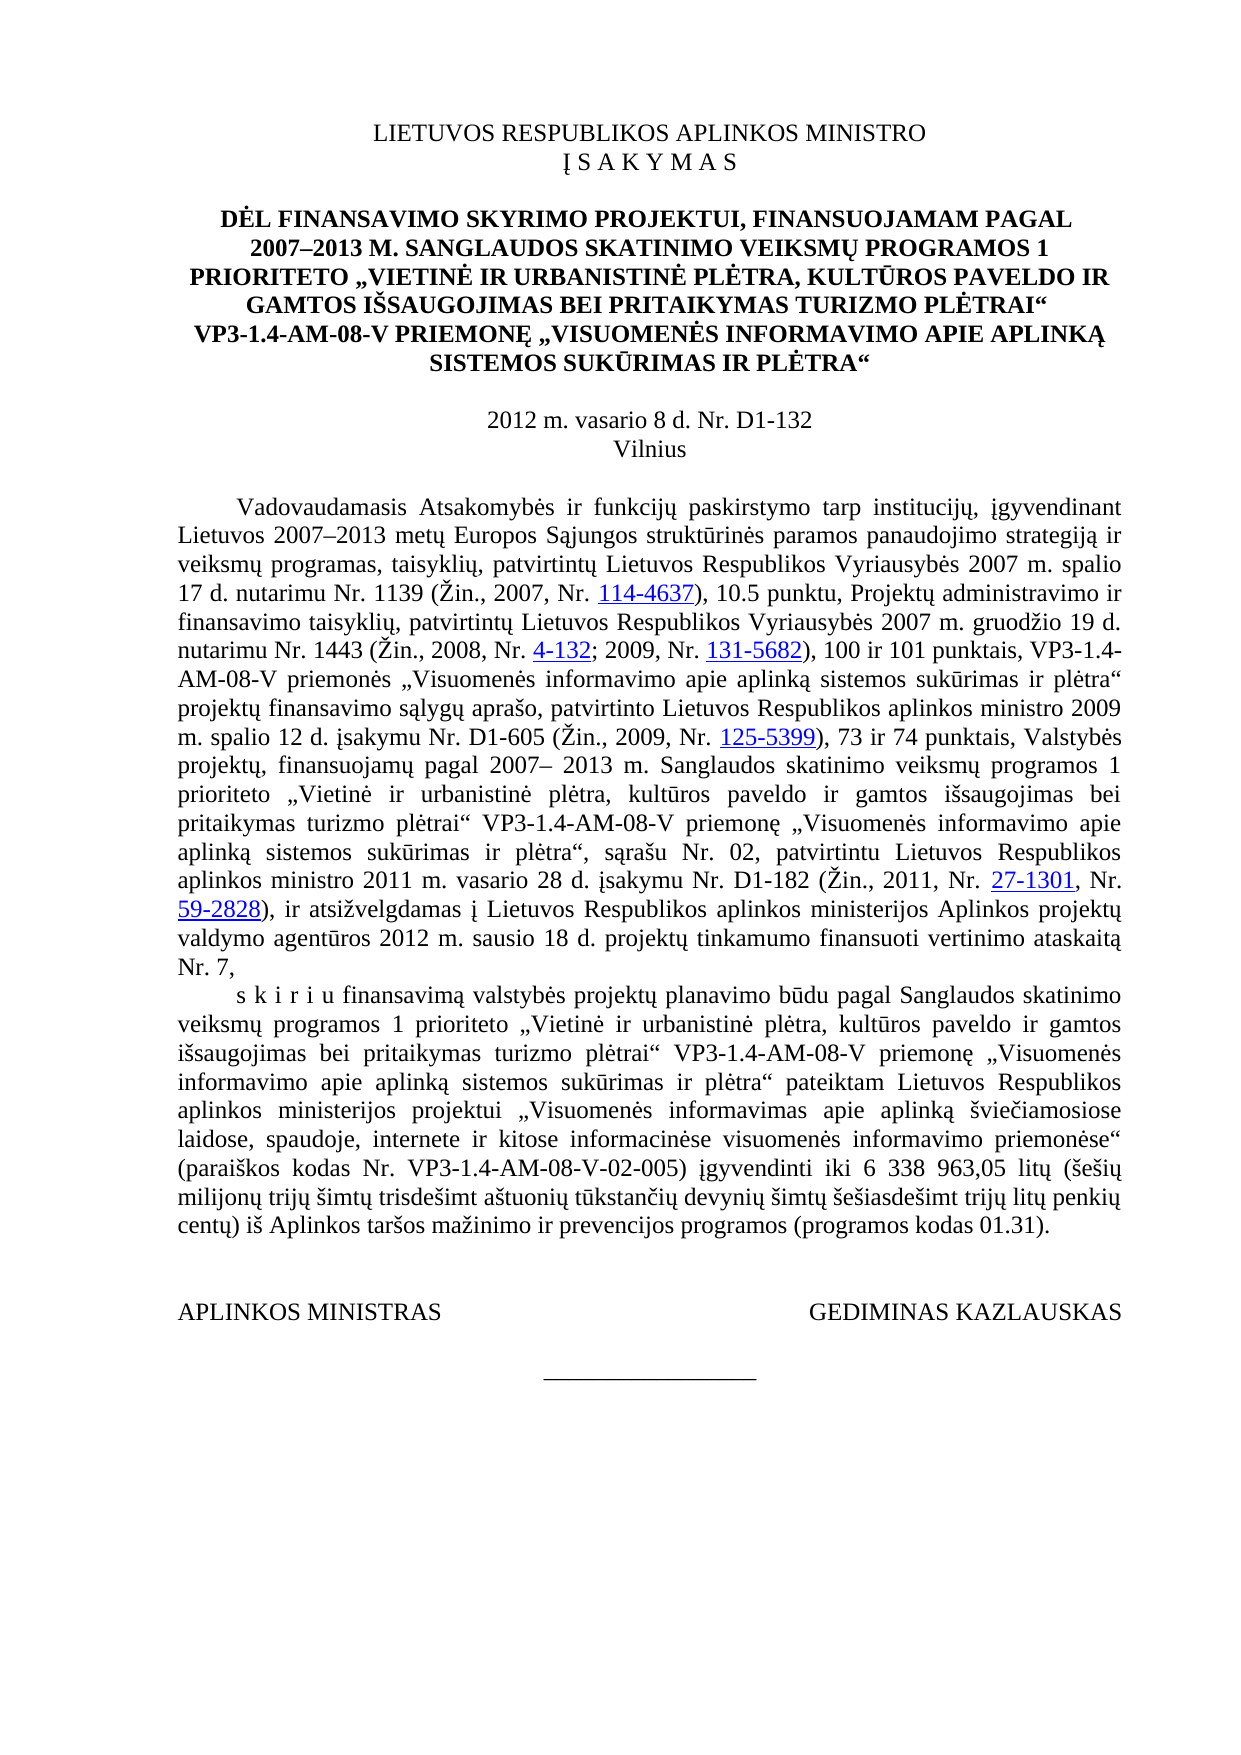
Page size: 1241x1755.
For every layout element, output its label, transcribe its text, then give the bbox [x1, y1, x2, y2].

text 2012 m. vasario 8 d. Nr. D1-132 [177, 406, 1122, 434]
text s k i r i u finansavimą valstybės projektų planavimo būdu pagal Sanglaudos skatinimo veiksmų programos 1 prioriteto „Vietinė ir urbanistinė plėtra, kultūros paveldo ir gamtos išsaugojimas bei pritaikymas turizmo plėtrai“ VP3-1.4-AM-08-V priemonę „Visuomenės informavimo apie aplinką sistemos sukūrimas ir plėtra“ pateiktam Lietuvos Respublikos aplinkos ministerijos projektui „Visuomenės informavimas apie aplinką šviečiamosiose laidose, spaudoje, internete ir kitose informacinėse visuomenės informavimo priemonėse“ (paraiškos kodas Nr. VP3-1.4-AM-08-V-02-005) įgyvendinti iki 6 338 963,05 litų (šešių milijonų trijų šimtų trisdešimt aštuonių tūkstančių devynių šimtų šešiasdešimt trijų litų penkių centų) iš Aplinkos taršos mažinimo ir prevencijos programos (programos kodas 01.31). [177, 981, 1122, 1239]
text Aplinkos ministras Gediminas Kazlauskas [177, 1297, 1122, 1326]
text _________________ [177, 1354, 1122, 1383]
text Į S A K Y M A S [177, 147, 1122, 176]
text LIETUVOS RESPUBLIKOS APLINKOS MINISTRO [177, 118, 1122, 147]
text DĖL FINANSAVIMO SKYRIMO PROJEKTUI, FINANSUOJAMAM PAGAL 2007–2013 M. SANGLAUDOS SKATINIMO VEIKSMŲ PROGRAMOS 1 PRIORITETO „VIETINĖ IR URBANISTINĖ PLĖTRA, KULTŪROS PAVELDO IR GAMTOS IŠSAUGOJIMAS BEI PRITAIKYMAS TURIZMO PLĖTRAI“ VP3-1.4-AM-08-V PRIEMONĘ „VISUOMENĖS INFORMAVIMO APIE APLINKĄ SISTEMOS SUKŪRIMAS IR PLĖTRA“ [177, 204, 1122, 377]
text Vadovaudamasis Atsakomybės ir funkcijų paskirstymo tarp institucijų, įgyvendinant Lietuvos 2007–2013 metų Europos Sąjungos struktūrinės paramos panaudojimo strategiją ir veiksmų programas, taisyklių, patvirtintų Lietuvos Respublikos Vyriausybės 2007 m. spalio 17 d. nutarimu Nr. 1139 (Žin., 2007, Nr. 114-4637), 10.5 punktu, Projektų administravimo ir finansavimo taisyklių, patvirtintų Lietuvos Respublikos Vyriausybės 2007 m. gruodžio 19 d. nutarimu Nr. 1443 (Žin., 2008, Nr. 4-132; 2009, Nr. 131-5682), 100 ir 101 punktais, VP3-1.4-AM-08-V priemonės „Visuomenės informavimo apie aplinką sistemos sukūrimas ir plėtra“ projektų finansavimo sąlygų aprašo, patvirtinto Lietuvos Respublikos aplinkos ministro 2009 m. spalio 12 d. įsakymu Nr. D1-605 (Žin., 2009, Nr. 125-5399), 73 ir 74 punktais, Valstybės projektų, finansuojamų pagal 2007– 2013 m. Sanglaudos skatinimo veiksmų programos 1 prioriteto „Vietinė ir urbanistinė plėtra, kultūros paveldo ir gamtos išsaugojimas bei pritaikymas turizmo plėtrai“ VP3-1.4-AM-08-V priemonę „Visuomenės informavimo apie aplinką sistemos sukūrimas ir plėtra“, sąrašu Nr. 02, patvirtintu Lietuvos Respublikos aplinkos ministro 2011 m. vasario 28 d. įsakymu Nr. D1-182 (Žin., 2011, Nr. 27-1301, Nr. 59-2828), ir atsižvelgdamas į Lietuvos Respublikos aplinkos ministerijos Aplinkos projektų valdymo agentūros 2012 m. sausio 18 d. projektų tinkamumo finansuoti vertinimo ataskaitą Nr. 7, [177, 492, 1122, 981]
text Vilnius [177, 434, 1122, 463]
